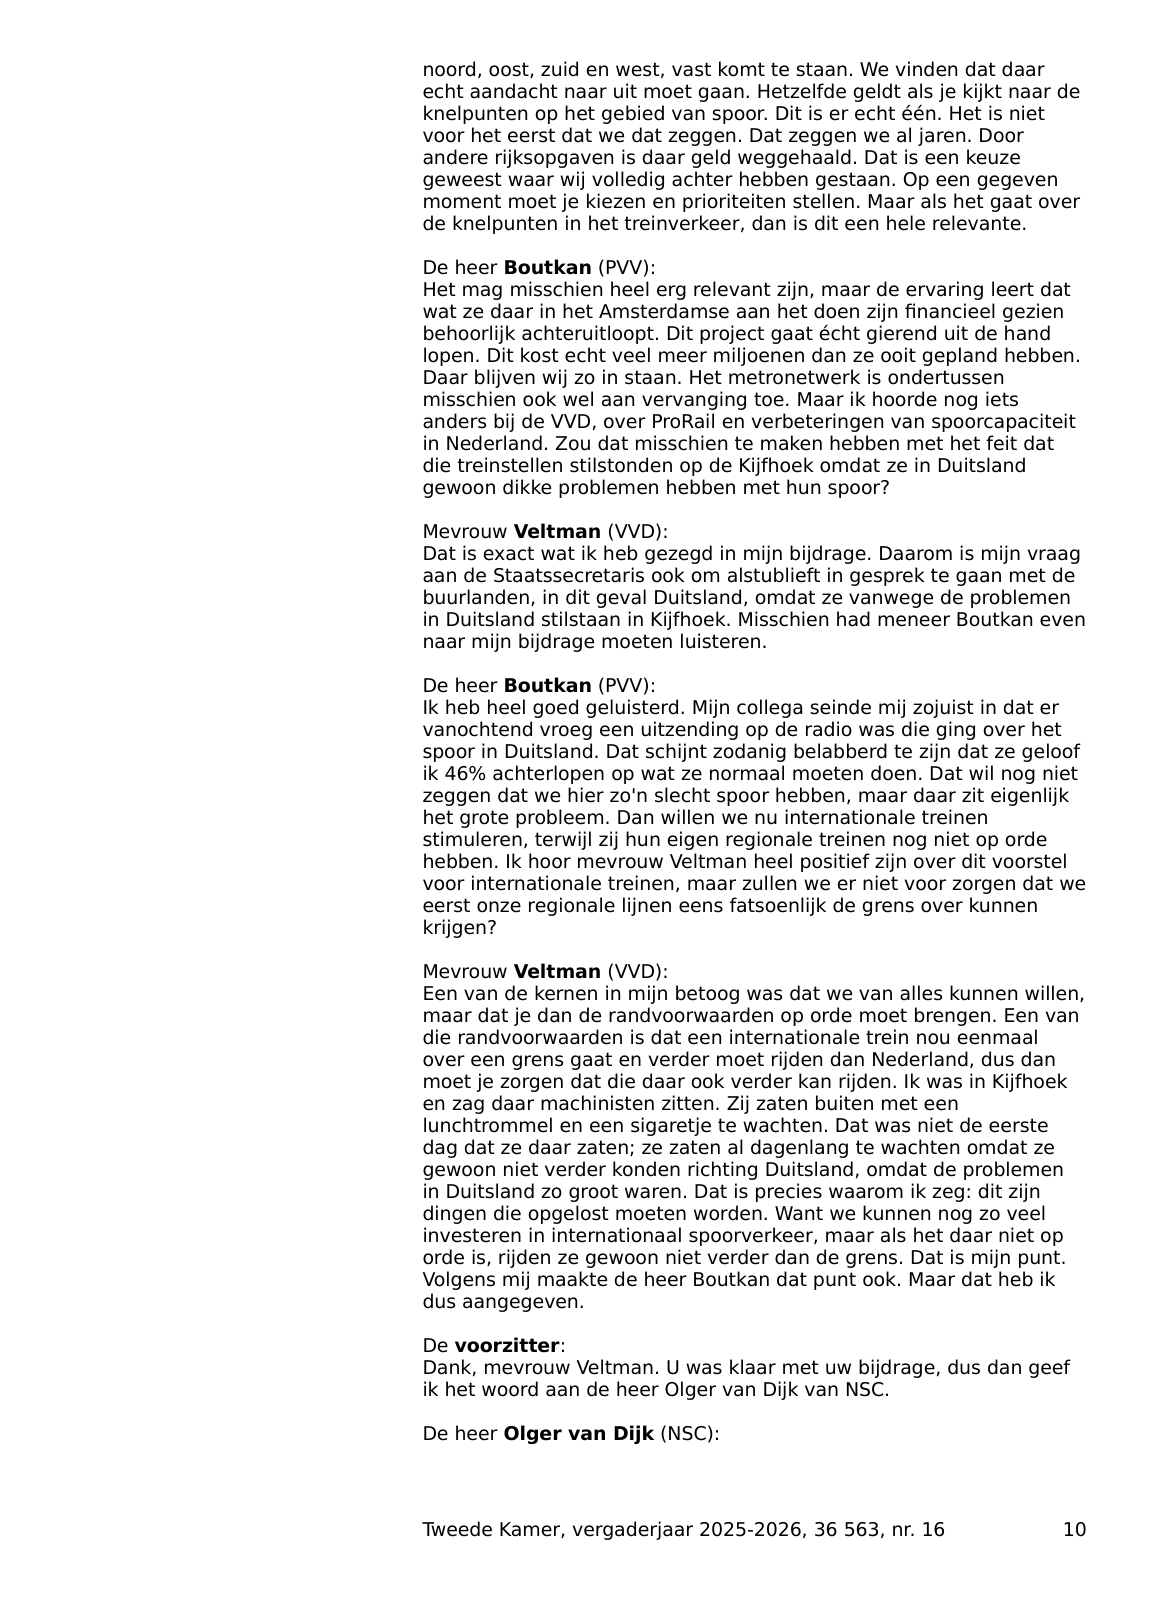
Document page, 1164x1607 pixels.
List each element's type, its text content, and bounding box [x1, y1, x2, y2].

text Mevrouw Veltman (VVD): [422, 521, 1087, 543]
text Het mag misschien heel erg relevant zijn, maar de ervaring leert dat wat ze daar in het Amsterdamse aan het doen zijn financieel gezien behoorlijk achteruitloopt. Dit project gaat écht gierend uit de hand lopen. Dit kost echt veel meer miljoenen dan ze ooit gepland hebben. Daar blijven wij zo in staan. Het metronetwerk is ondertussen misschien ook wel aan vervanging toe. Maar ik hoorde nog iets anders bij de VVD, over ProRail en verbeteringen van spoorcapaciteit in Nederland. Zou dat misschien te maken hebben met het feit dat die treinstellen stilstonden op de Kijfhoek omdat ze in Duitsland gewoon dikke problemen hebben met hun spoor? [422, 279, 1087, 499]
text De heer Boutkan (PVV): [422, 257, 1087, 279]
text De heer Olger van Dijk (NSC): [422, 1423, 1087, 1445]
text De voorzitter: [422, 1335, 1087, 1357]
text Ik heb heel goed geluisterd. Mijn collega seinde mij zojuist in dat er vanochtend vroeg een uitzending op de radio was die ging over het spoor in Duitsland. Dat schijnt zodanig belabberd te zijn dat ze geloof ik 46% achterlopen op wat ze normaal moeten doen. Dat wil nog niet zeggen dat we hier zo'n slecht spoor hebben, maar daar zit eigenlijk het grote probleem. Dan willen we nu internationale treinen stimuleren, terwijl zij hun eigen regionale treinen nog niet op orde hebben. Ik hoor mevrouw Veltman heel positief zijn over dit voorstel voor internationale treinen, maar zullen we er niet voor zorgen dat we eerst onze regionale lijnen eens fatsoenlijk de grens over kunnen krijgen? [422, 697, 1087, 939]
text noord, oost, zuid en west, vast komt te staan. We vinden dat daar echt aandacht naar uit moet gaan. Hetzelfde geldt als je kijkt naar de knelpunten op het gebied van spoor. Dit is er echt één. Het is niet voor het eerst dat we dat zeggen. Dat zeggen we al jaren. Door andere rijksopgaven is daar geld weggehaald. Dat is een keuze geweest waar wij volledig achter hebben gestaan. Op een gegeven moment moet je kiezen en prioriteiten stellen. Maar als het gaat over de knelpunten in het treinverkeer, dan is dit een hele relevante. [422, 59, 1087, 235]
text Dat is exact wat ik heb gezegd in mijn bijdrage. Daarom is mijn vraag aan de Staatssecretaris ook om alstublieft in gesprek te gaan met de buurlanden, in dit geval Duitsland, omdat ze vanwege de problemen in Duitsland stilstaan in Kijfhoek. Misschien had meneer Boutkan even naar mijn bijdrage moeten luisteren. [422, 543, 1087, 653]
text Mevrouw Veltman (VVD): [422, 961, 1087, 983]
text De heer Boutkan (PVV): [422, 675, 1087, 697]
text Dank, mevrouw Veltman. U was klaar met uw bijdrage, dus dan geef ik het woord aan de heer Olger van Dijk van NSC. [422, 1357, 1087, 1401]
text Een van de kernen in mijn betoog was dat we van alles kunnen willen, maar dat je dan de randvoorwaarden op orde moet brengen. Een van die randvoorwaarden is dat een internationale trein nou eenmaal over een grens gaat en verder moet rijden dan Nederland, dus dan moet je zorgen dat die daar ook verder kan rijden. Ik was in Kijfhoek en zag daar machinisten zitten. Zij zaten buiten met een lunchtrommel en een sigaretje te wachten. Dat was niet de eerste dag dat ze daar zaten; ze zaten al dagenlang te wachten omdat ze gewoon niet verder konden richting Duitsland, omdat de problemen in Duitsland zo groot waren. Dat is precies waarom ik zeg: dit zijn dingen die opgelost moeten worden. Want we kunnen nog zo veel investeren in internationaal spoorverkeer, maar als het daar niet op orde is, rijden ze gewoon niet verder dan de grens. Dat is mijn punt. Volgens mij maakte de heer Boutkan dat punt ook. Maar dat heb ik dus aangegeven. [422, 983, 1087, 1313]
